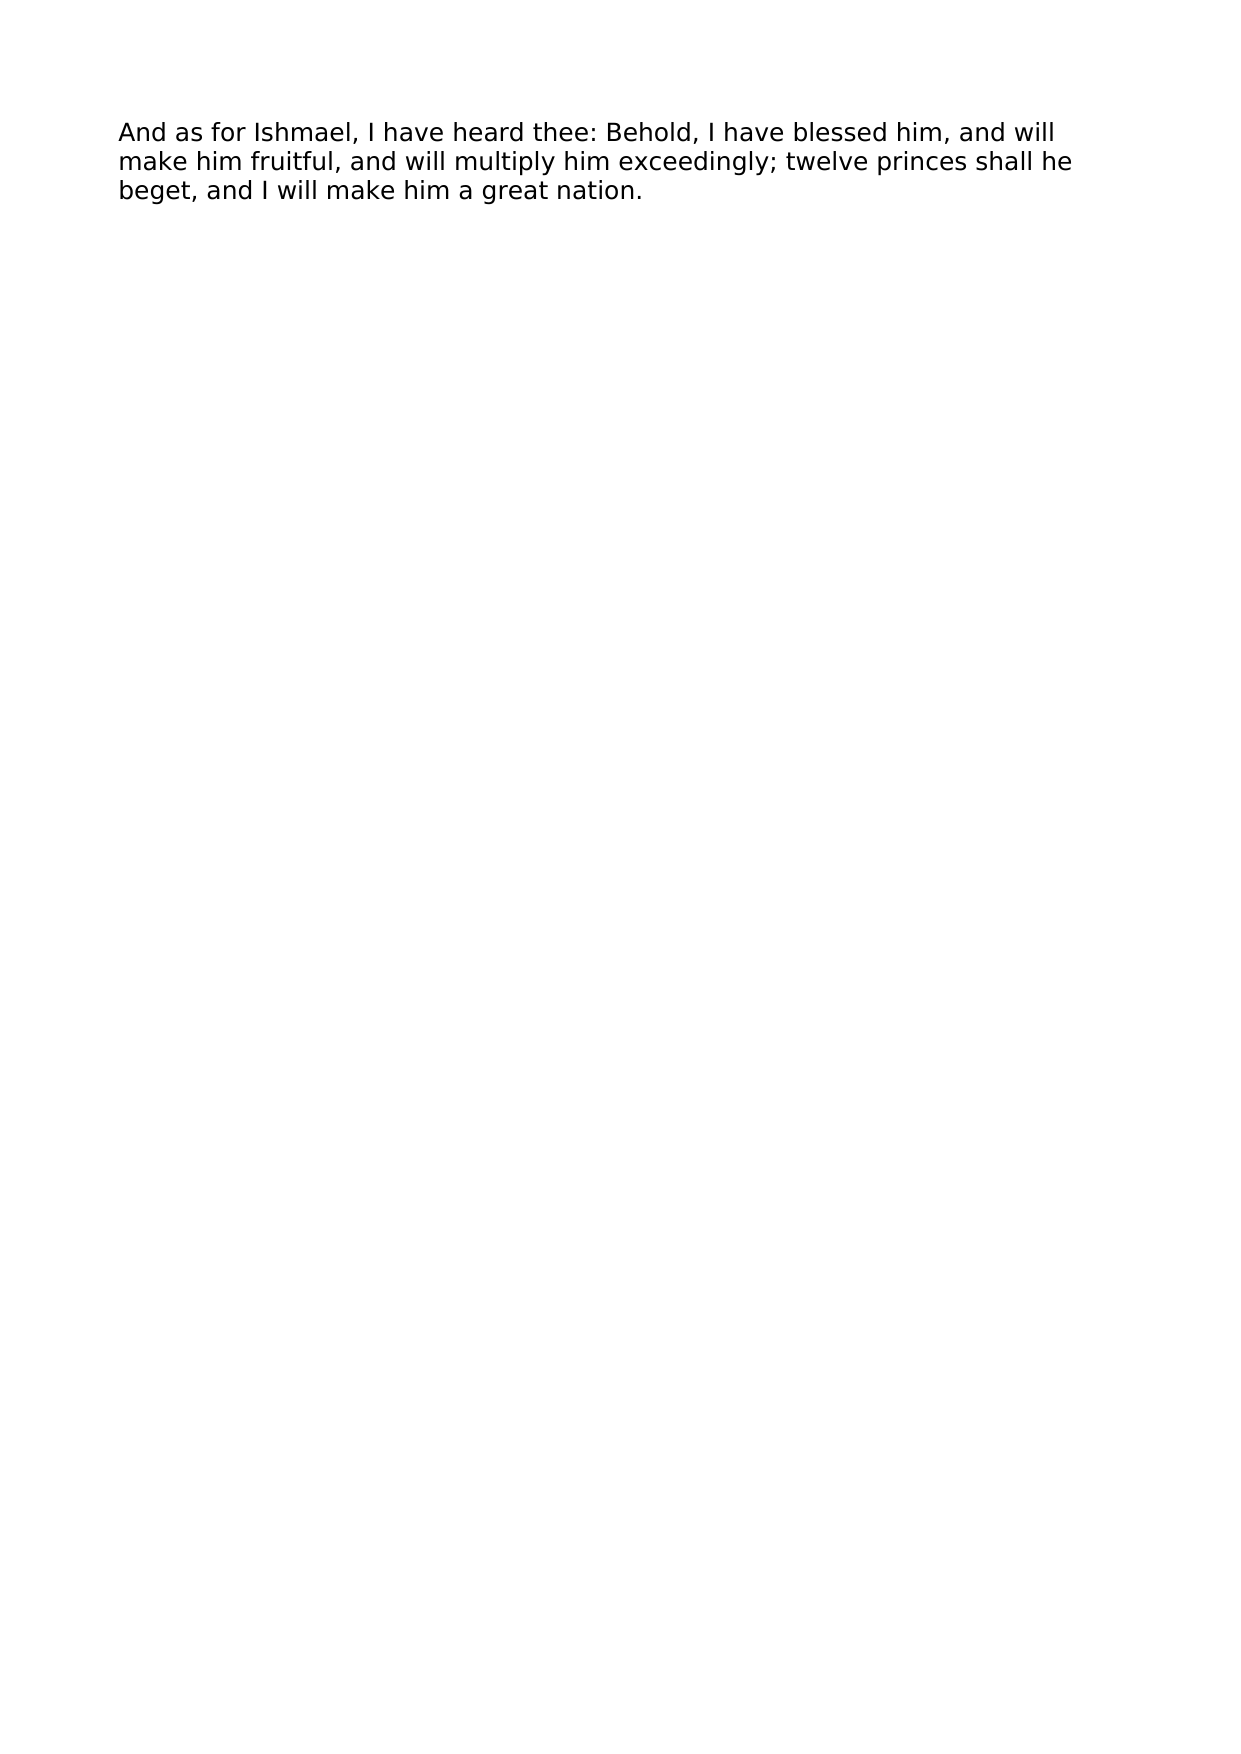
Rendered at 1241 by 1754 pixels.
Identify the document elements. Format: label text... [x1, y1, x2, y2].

text And as for Ishmael, I have heard thee: Behold, I have blessed him, and will make him fruitful, and will multiply him exceedingly; twelve princes shall he beget, and I will make him a great nation. [118, 118, 1122, 206]
